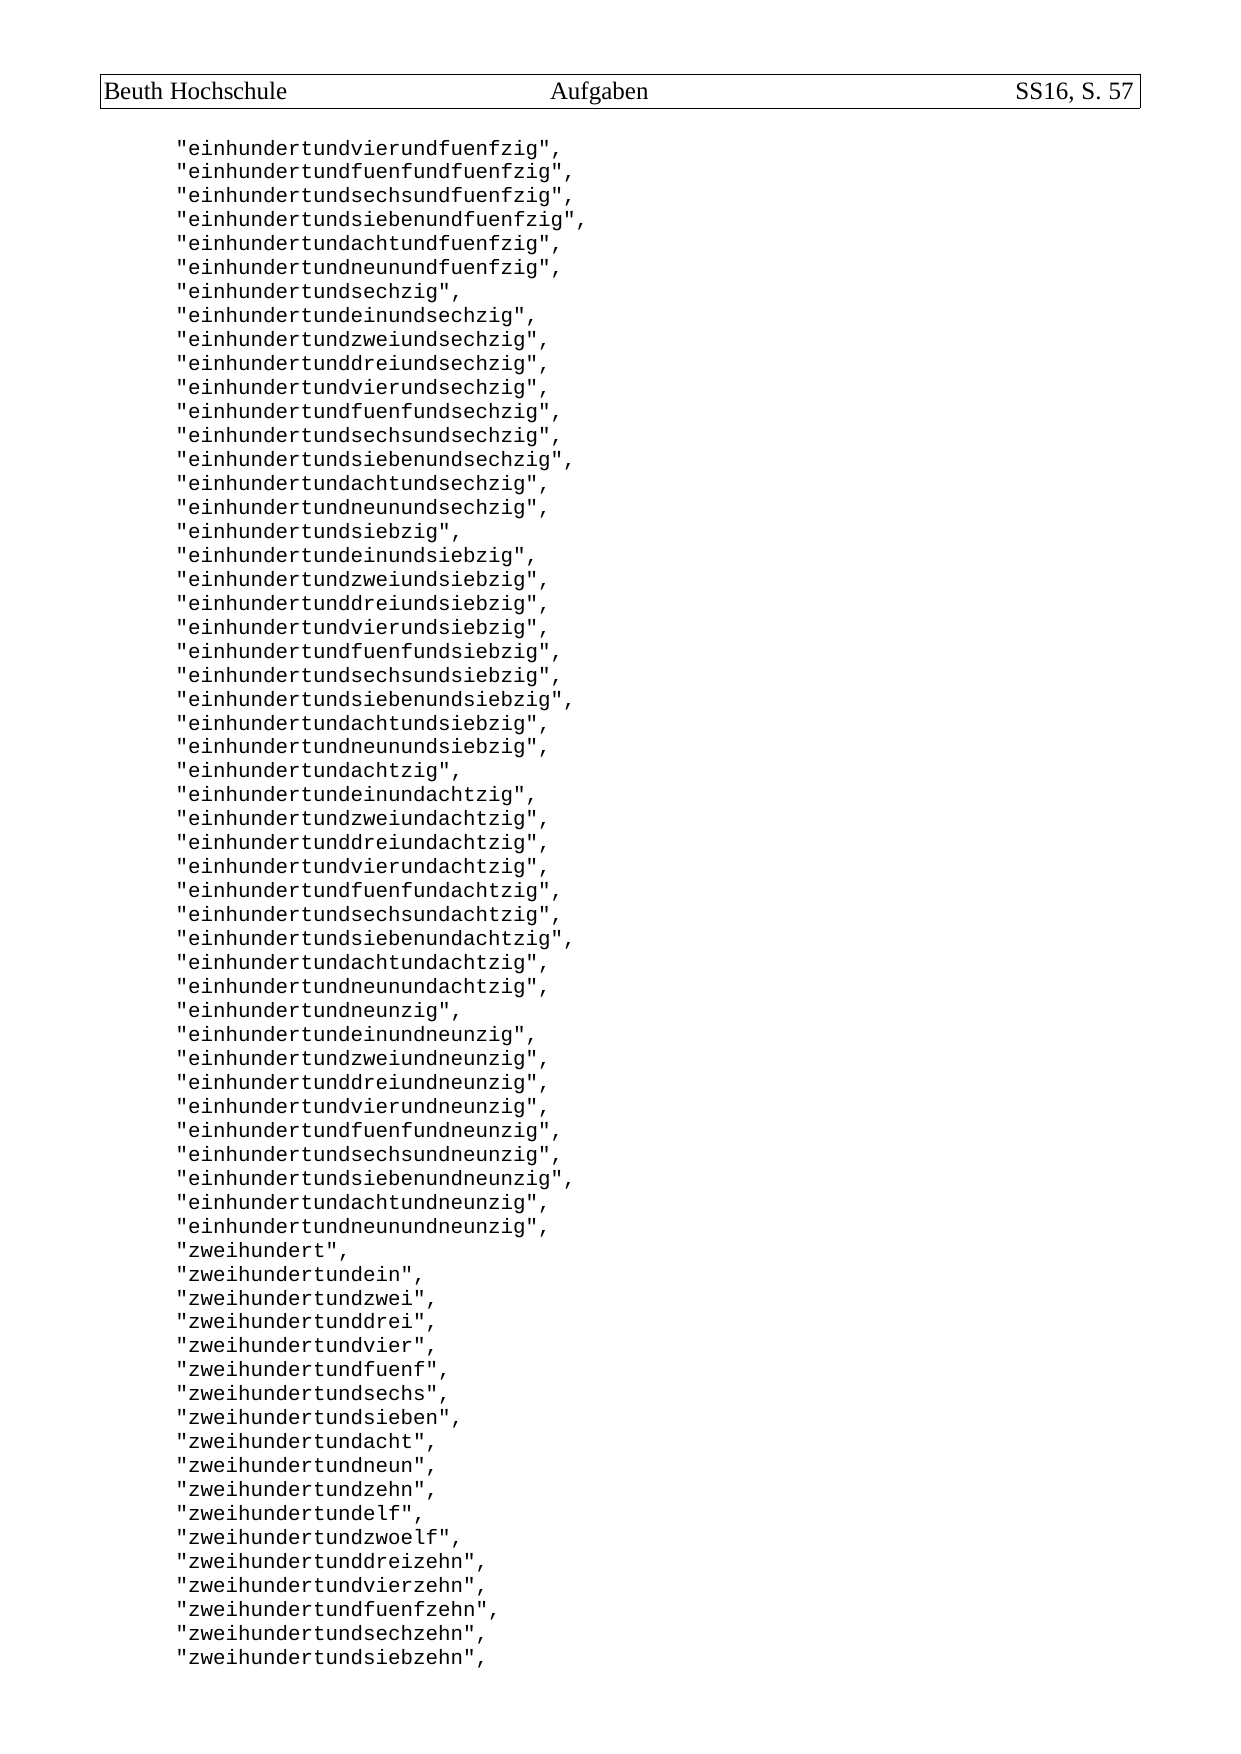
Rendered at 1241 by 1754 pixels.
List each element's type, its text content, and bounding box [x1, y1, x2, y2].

text "zweihundertundelf", [100, 1503, 1140, 1527]
text "einhundertunddreiundachtzig", [100, 832, 1140, 856]
text "einhundertundsiebenundneunzig", [100, 1168, 1140, 1192]
text "zweihundertunddreizehn", [100, 1551, 1140, 1575]
text "einhundertundneunundneunzig", [100, 1216, 1140, 1239]
text "zweihundertundzwoelf", [100, 1527, 1140, 1551]
text "einhundertundfuenfundneunzig", [100, 1120, 1140, 1144]
text "einhundertundsechsundachtzig", [100, 904, 1140, 928]
text "einhundertundzweiundsiebzig", [100, 569, 1140, 593]
text "zweihundertundvier", [100, 1335, 1140, 1359]
text "zweihundertundsechs", [100, 1383, 1140, 1407]
text "einhundertundvierundfuenfzig", [100, 137, 1140, 161]
text "einhundertundsiebzig", [100, 521, 1140, 545]
text "zweihundertundzwei", [100, 1287, 1140, 1311]
text "einhundertundzweiundneunzig", [100, 1048, 1140, 1072]
text "zweihundertundacht", [100, 1431, 1140, 1455]
text "zweihundertundsieben", [100, 1407, 1140, 1431]
text "einhundertundsechsundneunzig", [100, 1144, 1140, 1168]
text "einhundertundneunundachtzig", [100, 976, 1140, 1000]
text "einhundertundsiebenundsiebzig", [100, 688, 1140, 712]
text "einhundertundneunundsiebzig", [100, 736, 1140, 760]
text "einhundertundsechsundfuenfzig", [100, 185, 1140, 209]
text "zweihundertundvierzehn", [100, 1575, 1140, 1599]
text "einhundertundsechzig", [100, 281, 1140, 305]
text "einhundertundachtundsiebzig", [100, 712, 1140, 736]
text "einhundertundvierundsiebzig", [100, 617, 1140, 641]
text "zweihundertundfuenf", [100, 1359, 1140, 1383]
text "einhundertundsiebenundfuenfzig", [100, 209, 1140, 233]
text "einhundertundsiebenundsechzig", [100, 449, 1140, 473]
text "einhundertundfuenfundfuenfzig", [100, 161, 1140, 185]
text "einhundertundachtundachtzig", [100, 952, 1140, 976]
text "einhundertundsechsundsiebzig", [100, 664, 1140, 688]
text "einhundertundeinundsiebzig", [100, 545, 1140, 569]
text "einhundertundfuenfundsechzig", [100, 401, 1140, 425]
text "einhundertundfuenfundsiebzig", [100, 641, 1140, 664]
text "einhundertundzweiundsechzig", [100, 329, 1140, 353]
text "zweihundertundfuenfzehn", [100, 1599, 1140, 1623]
text "zweihundert", [100, 1239, 1140, 1263]
text "zweihundertundzehn", [100, 1479, 1140, 1503]
text "einhundertundachtundsechzig", [100, 473, 1140, 497]
text "einhundertundachtzig", [100, 760, 1140, 784]
text "zweihundertundsechzehn", [100, 1623, 1140, 1647]
text "einhundertundeinundneunzig", [100, 1024, 1140, 1048]
text "einhundertunddreiundsiebzig", [100, 593, 1140, 617]
text "einhundertundfuenfundachtzig", [100, 880, 1140, 904]
text "einhundertundneunzig", [100, 1000, 1140, 1024]
text "einhundertundsiebenundachtzig", [100, 928, 1140, 952]
text "einhundertundvierundsechzig", [100, 377, 1140, 401]
text "einhundertundsechsundsechzig", [100, 425, 1140, 449]
text "einhundertundeinundachtzig", [100, 784, 1140, 808]
text "einhundertundeinundsechzig", [100, 305, 1140, 329]
text "einhundertundachtundneunzig", [100, 1192, 1140, 1216]
text "zweihundertundneun", [100, 1455, 1140, 1479]
text "einhundertunddreiundneunzig", [100, 1072, 1140, 1096]
text "einhundertundneunundfuenfzig", [100, 257, 1140, 281]
text "zweihundertundein", [100, 1263, 1140, 1287]
text "einhundertunddreiundsechzig", [100, 353, 1140, 377]
text "zweihundertundsiebzehn", [100, 1647, 1140, 1671]
text "einhundertundvierundneunzig", [100, 1096, 1140, 1120]
text "einhundertundneunundsechzig", [100, 497, 1140, 521]
text "zweihundertunddrei", [100, 1311, 1140, 1335]
text "einhundertundachtundfuenfzig", [100, 233, 1140, 257]
text "einhundertundzweiundachtzig", [100, 808, 1140, 832]
text "einhundertundvierundachtzig", [100, 856, 1140, 880]
